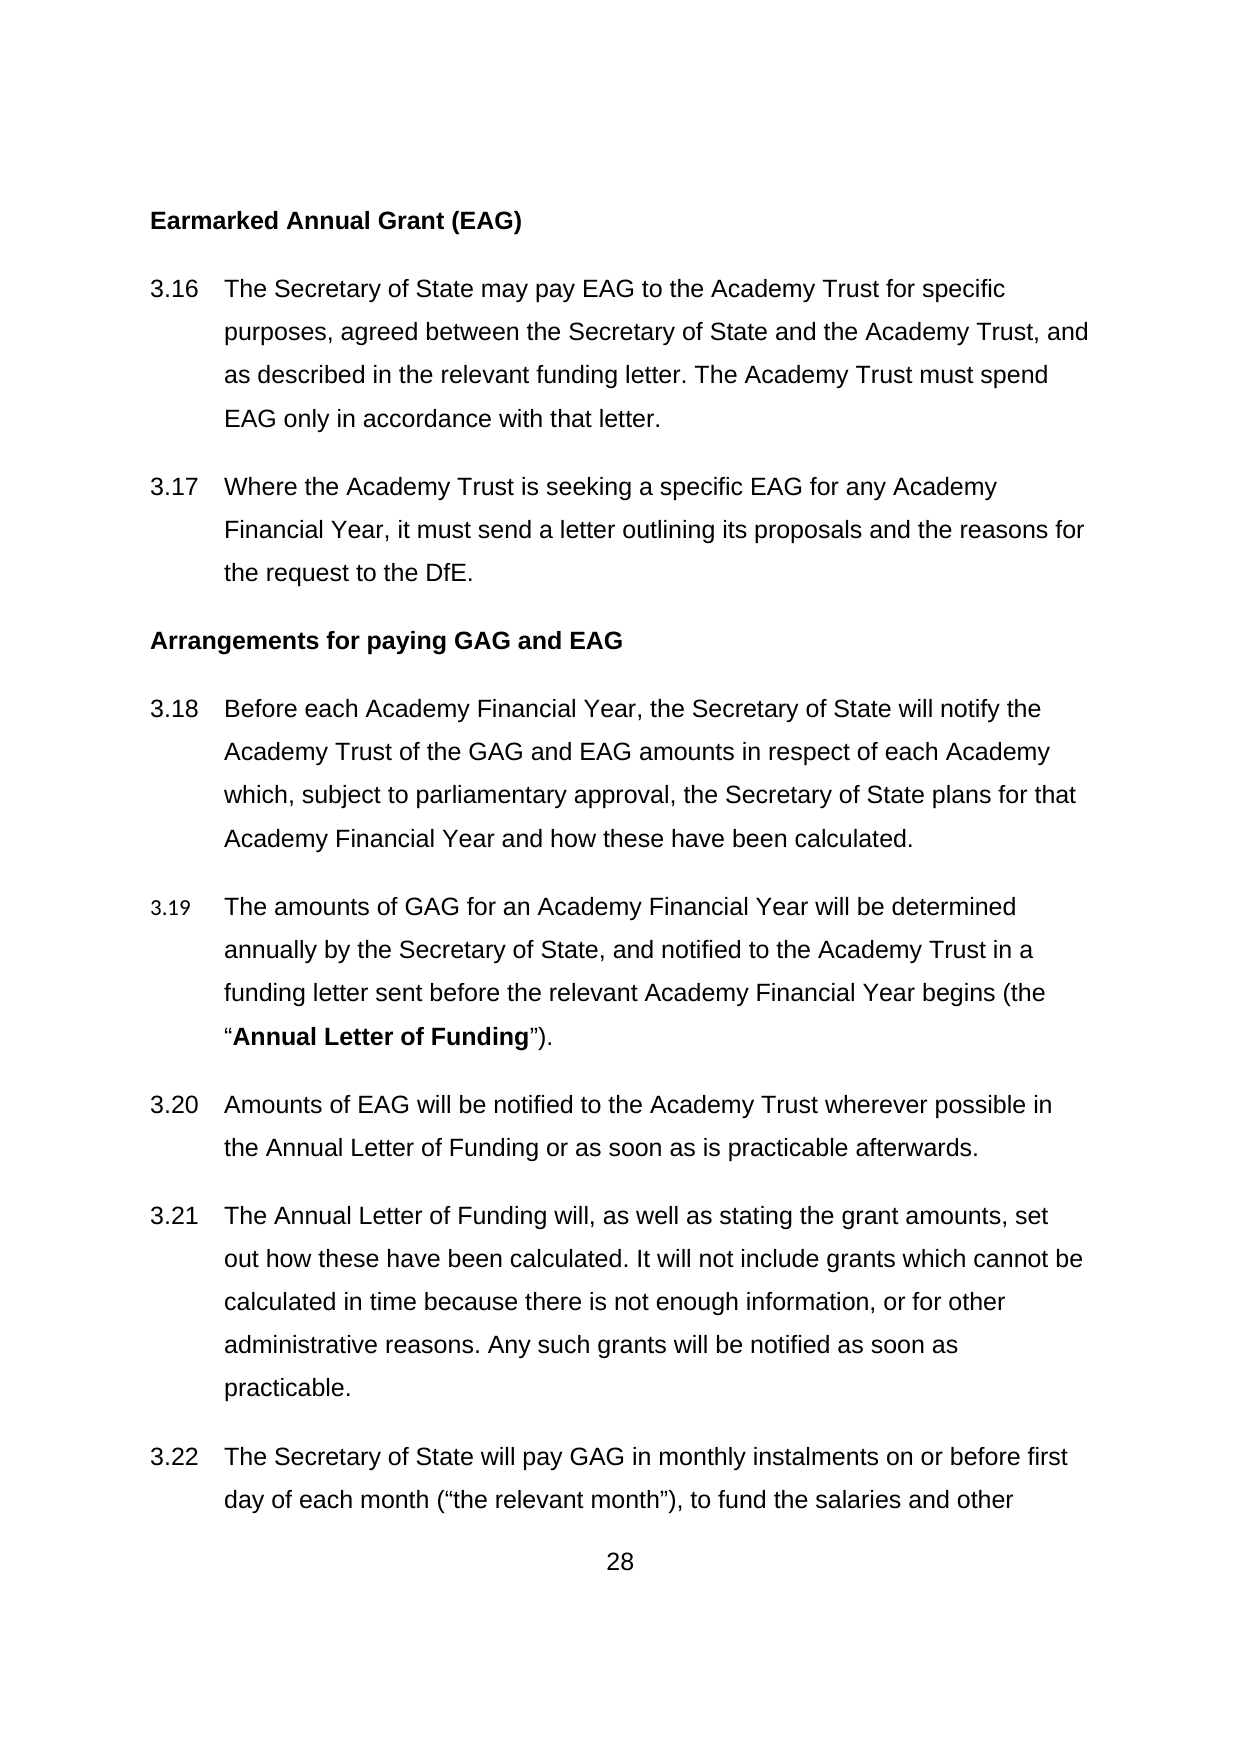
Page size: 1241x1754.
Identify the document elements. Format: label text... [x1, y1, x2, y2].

list The amounts of GAG for an Academy Financial Year will be determined annually by the Secretary of State, and notified to the Academy Trust in a funding letter sent before the relevant Academy Financial Year begins (the “Annual Letter of Funding”). [150, 892, 1090, 1050]
list The Secretary of State will pay GAG in monthly instalments on or before first day of each month (“the relevant month”), to fund the salaries and other [150, 1441, 1090, 1513]
list Before each Academy Financial Year, the Secretary of State will notify the Academy Trust of the GAG and EAG amounts in respect of each Academy which, subject to parliamentary approval, the Secretary of State plans for that Academy Financial Year and how these have been calculated. [150, 694, 1090, 852]
list The Secretary of State may pay EAG to the Academy Trust for specific purposes, agreed between the Secretary of State and the Academy Trust, and as described in the relevant funding letter. The Academy Trust must spend EAG only in accordance with that letter. [150, 274, 1090, 432]
list Where the Academy Trust is seeking a specific EAG for any Academy Financial Year, it must send a letter outlining its proposals and the reasons for the request to the DfE. [150, 472, 1090, 587]
list The Annual Letter of Funding will, as well as stating the grant amounts, set out how these have been calculated. It will not include grants which cannot be calculated in time because there is not enough information, or for other administrative reasons. Any such grants will be notified as soon as practicable. [150, 1201, 1090, 1402]
subtitle Earmarked Annual Grant (EAG) [150, 206, 1090, 235]
subtitle Arrangements for paying GAG and EAG [150, 626, 1090, 655]
list Amounts of EAG will be notified to the Academy Trust wherever possible in the Annual Letter of Funding or as soon as is practicable afterwards. [150, 1089, 1090, 1161]
